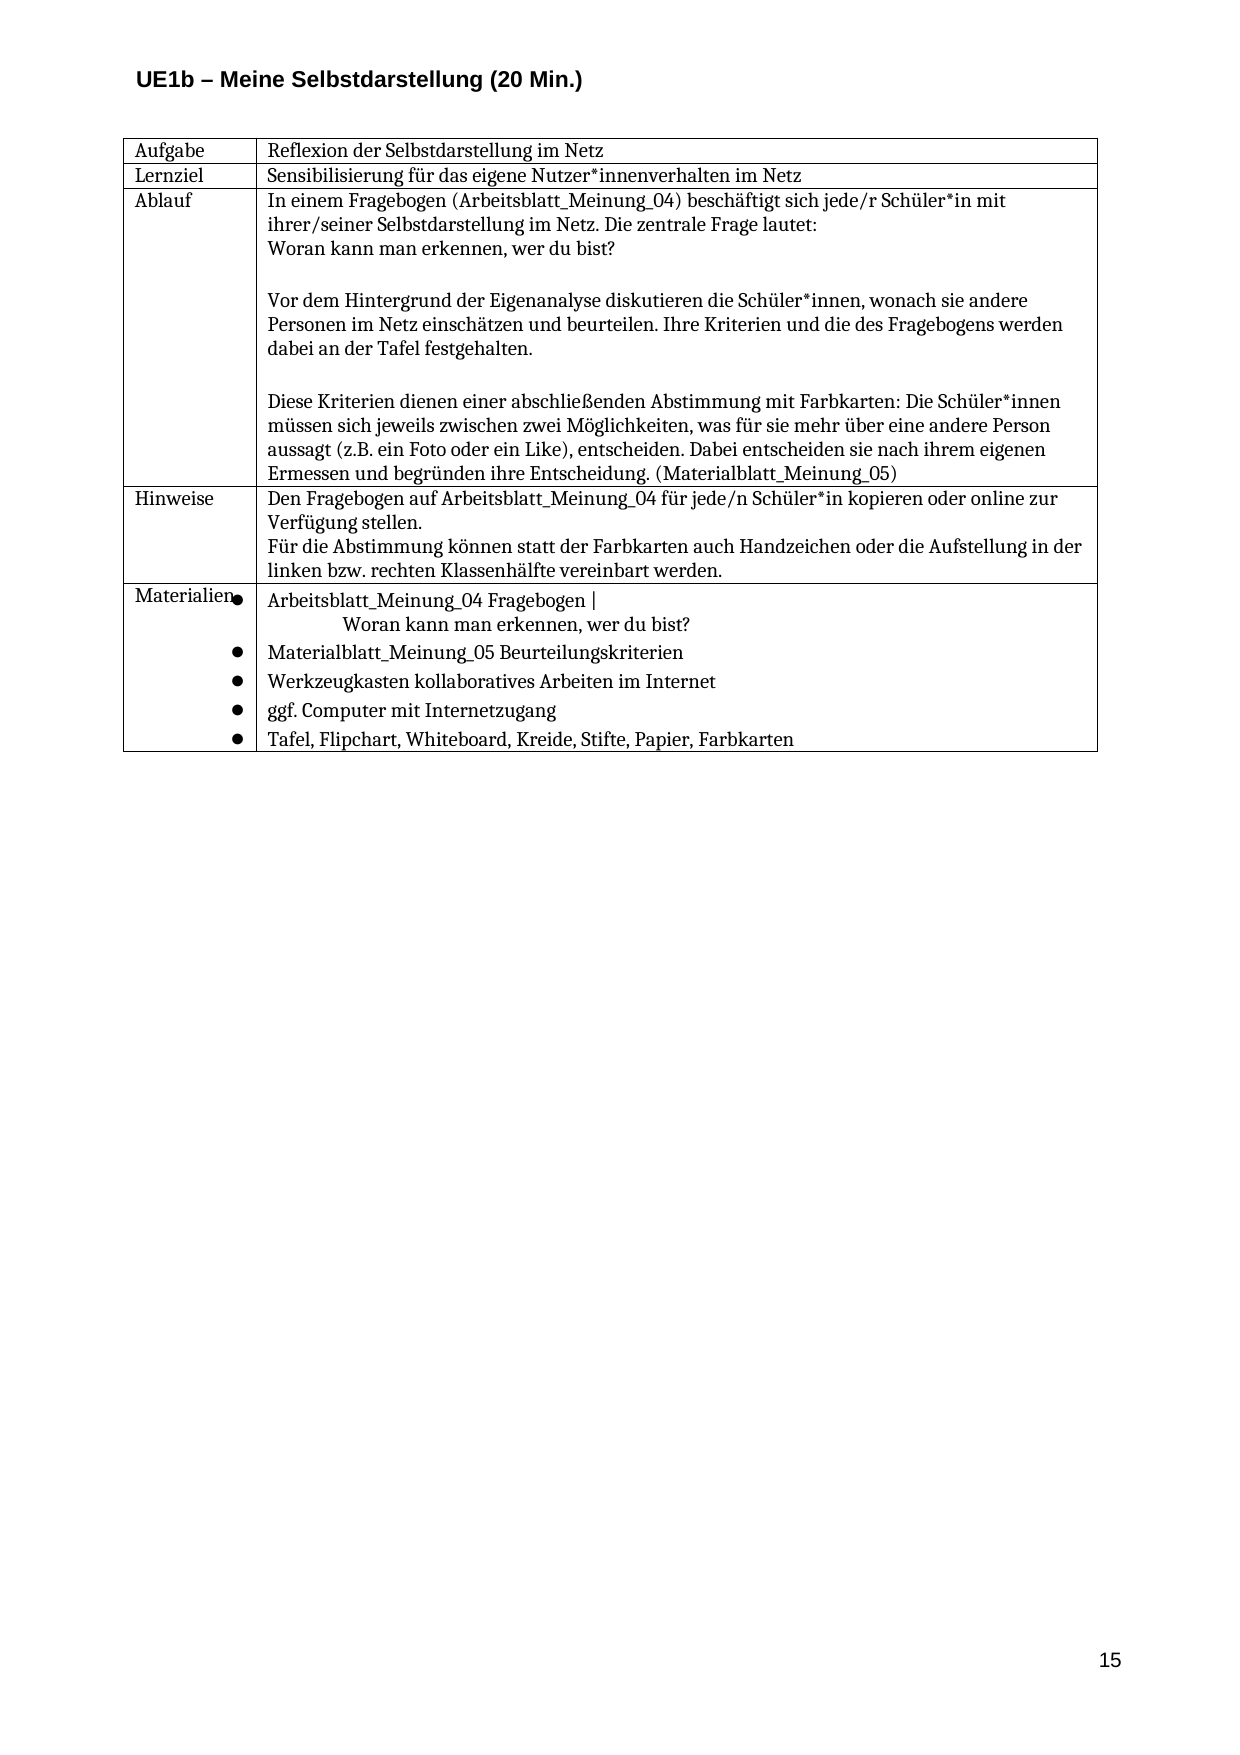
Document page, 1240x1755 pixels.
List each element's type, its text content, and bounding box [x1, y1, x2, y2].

text UE1b – Meine Selbstdarstellung (20 Min.) [136, 66, 1121, 92]
table_cell Materialien [124, 584, 256, 751]
table_cell Ablauf [124, 189, 256, 486]
table_cell Hinweise [124, 487, 256, 582]
table_cell Arbeitsblatt_Meinung_04 Fragebogen | Woran kann man erkennen, wer du bist? Materialblatt_Meinung_05 Beurteilungskriterien Werkzeugkasten kollaboratives Arbeiten im Internet ggf. Computer mit Internetzugang Tafel, Flipchart, Whiteboard, Kreide, Stifte, Papier, Farbkarten [257, 584, 1097, 751]
table_cell Den Fragebogen auf Arbeitsblatt_Meinung_04 für jede/n Schüler*in kopieren oder online zur Verfügung stellen. Für die Abstimmung können statt der Farbkarten auch Handzeichen oder die Aufstellung in der linken bzw. rechten Klassenhälfte vereinbart werden. [257, 487, 1097, 582]
table_header Reflexion der Selbstdarstellung im Netz [257, 139, 1097, 162]
table_cell Lernziel [124, 164, 256, 187]
table_cell Sensibilisierung für das eigene Nutzer*innenverhalten im Netz [257, 164, 1097, 187]
table_header Aufgabe [124, 139, 256, 162]
table_cell In einem Fragebogen (Arbeitsblatt_Meinung_04) beschäftigt sich jede/r Schüler*in mit ihrer/seiner Selbstdarstellung im Netz. Die zentrale Frage lautet: Woran kann man erkennen, wer du bist? Vor dem Hintergrund der Eigenanalyse diskutieren die Schüler*innen, wonach sie andere Personen im Netz einschätzen und beurteilen. Ihre Kriterien und die des Fragebogens werden dabei an der Tafel festgehalten. Diese Kriterien dienen einer abschließenden Abstimmung mit Farbkarten: Die Schüler*innen müssen sich jeweils zwischen zwei Möglichkeiten, was für sie mehr über eine andere Person aussagt (z.B. ein Foto oder ein Like), entscheiden. Dabei entscheiden sie nach ihrem eigenen Ermessen und begründen ihre Entscheidung. (Materialblatt_Meinung_05) [257, 189, 1097, 486]
